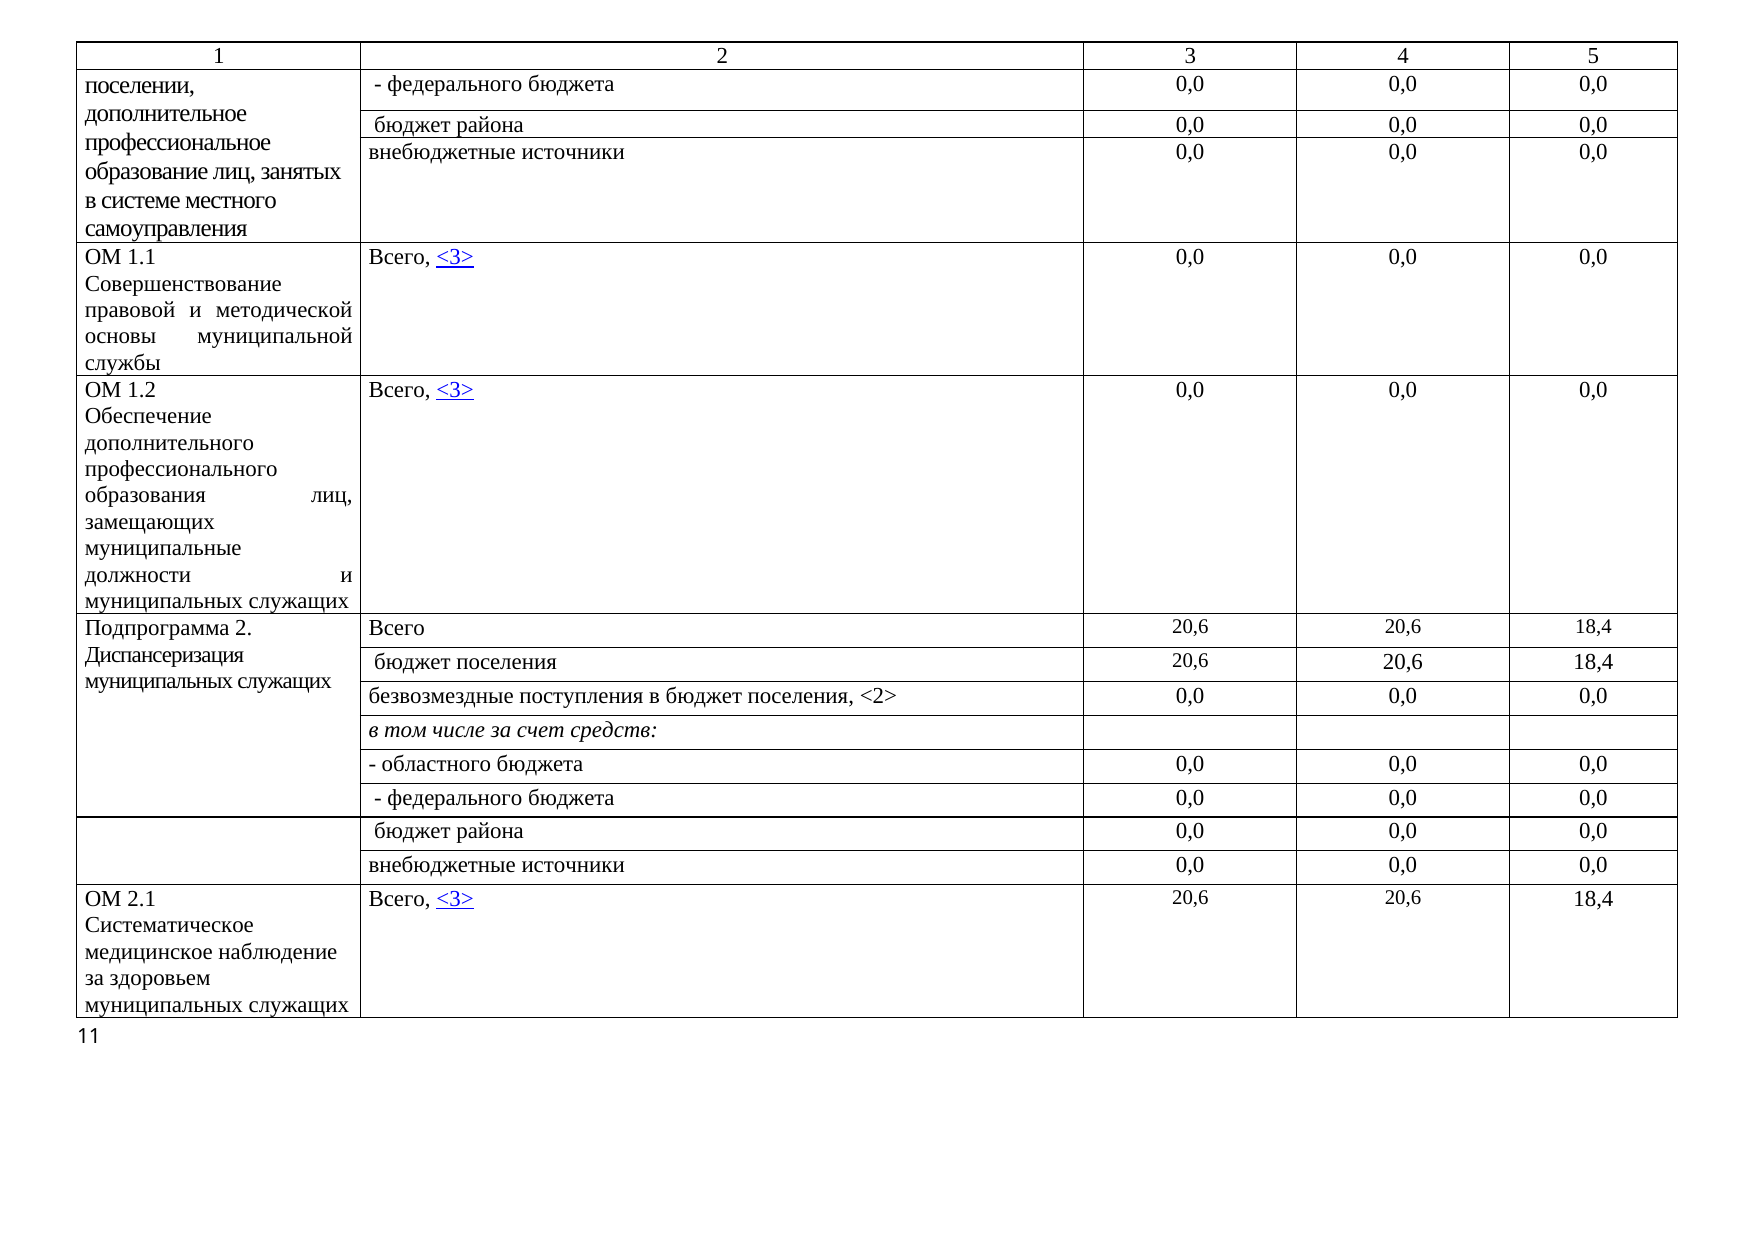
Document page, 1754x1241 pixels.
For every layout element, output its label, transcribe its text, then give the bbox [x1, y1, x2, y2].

table_cell бюджет района [361, 111, 1083, 137]
table_cell 0,0 [1510, 682, 1677, 715]
table_cell 0,0 [1084, 750, 1296, 783]
table_cell безвозмездные поступления в бюджет поселения, <2> [361, 682, 1083, 715]
table_cell 0,0 [1084, 70, 1296, 109]
table_cell 0,0 [1510, 111, 1677, 137]
table_cell Всего, <3> [361, 376, 1083, 613]
table_cell бюджет поселения [361, 648, 1083, 681]
table_cell внебюджетные источники [361, 851, 1083, 884]
table_cell 20,6 [1297, 648, 1509, 681]
table_cell 0,0 [1510, 138, 1677, 242]
table_cell 18,4 [1510, 614, 1677, 647]
table_cell 0,0 [1510, 243, 1677, 375]
table_cell 0,0 [1084, 138, 1296, 242]
table_cell 0,0 [1084, 784, 1296, 816]
table_cell Всего, <3> [361, 243, 1083, 375]
table_cell в том числе за счет средств: [361, 716, 1083, 749]
table_cell 20,6 [1084, 885, 1296, 1017]
table_cell 18,4 [1510, 885, 1677, 1017]
table_cell 18,4 [1510, 648, 1677, 681]
table_cell 0,0 [1297, 243, 1509, 375]
table_cell 0,0 [1297, 818, 1509, 850]
table_cell - федерального бюджета [361, 784, 1083, 816]
table_cell 20,6 [1084, 648, 1296, 681]
table_cell 0,0 [1084, 111, 1296, 137]
table_header 2 [361, 43, 1083, 69]
table_cell Всего, <3> [361, 885, 1083, 1017]
table_header 4 [1297, 43, 1509, 69]
table_cell [77, 818, 360, 884]
table_cell 0,0 [1510, 851, 1677, 884]
table_cell ОМ 1.2 Обеспечение дополнительного профессионального образования лиц, замещающих муниципальные должности и муниципальных служащих [77, 376, 360, 613]
table_header 3 [1084, 43, 1296, 69]
table_cell 20,6 [1297, 614, 1509, 647]
table_cell 0,0 [1084, 818, 1296, 850]
table_cell 20,6 [1084, 614, 1296, 647]
table_cell 0,0 [1297, 682, 1509, 715]
table_cell ОМ 1.1 Совершенствование правовой и методической основы муниципальной службы [77, 243, 360, 375]
table_header 5 [1510, 43, 1677, 69]
table_cell 0,0 [1084, 851, 1296, 884]
table_cell 0,0 [1297, 111, 1509, 137]
table_cell - федерального бюджета [361, 70, 1083, 109]
table_cell ОМ 2.1 Систематическое медицинское наблюдение за здоровьем муниципальных служащих [77, 885, 360, 1017]
table_cell Подпрограмма 2. Диспансеризация муниципальных служащих [77, 614, 360, 816]
table_cell 0,0 [1297, 750, 1509, 783]
table_header 1 [77, 43, 360, 69]
table_cell 0,0 [1084, 376, 1296, 613]
table_cell 0,0 [1510, 70, 1677, 109]
table_cell [1510, 716, 1677, 749]
table_cell 0,0 [1297, 70, 1509, 109]
table_cell бюджет района [361, 818, 1083, 850]
table_cell 0,0 [1297, 784, 1509, 816]
table_cell 0,0 [1297, 138, 1509, 242]
table_cell 0,0 [1297, 376, 1509, 613]
table_cell - областного бюджета [361, 750, 1083, 783]
table_cell 20,6 [1297, 885, 1509, 1017]
table_cell поселении, дополнительное профессиональное образование лиц, занятых в системе местного самоуправления [77, 70, 360, 242]
table_cell 0,0 [1297, 851, 1509, 884]
table_cell Всего [361, 614, 1083, 647]
table_cell [1084, 716, 1296, 749]
table_cell 0,0 [1510, 818, 1677, 850]
table_cell [1297, 716, 1509, 749]
table_cell внебюджетные источники [361, 138, 1083, 242]
table_cell 0,0 [1084, 682, 1296, 715]
table_cell 0,0 [1510, 784, 1677, 816]
table_cell 0,0 [1510, 376, 1677, 613]
table_cell 0,0 [1084, 243, 1296, 375]
table_cell 0,0 [1510, 750, 1677, 783]
